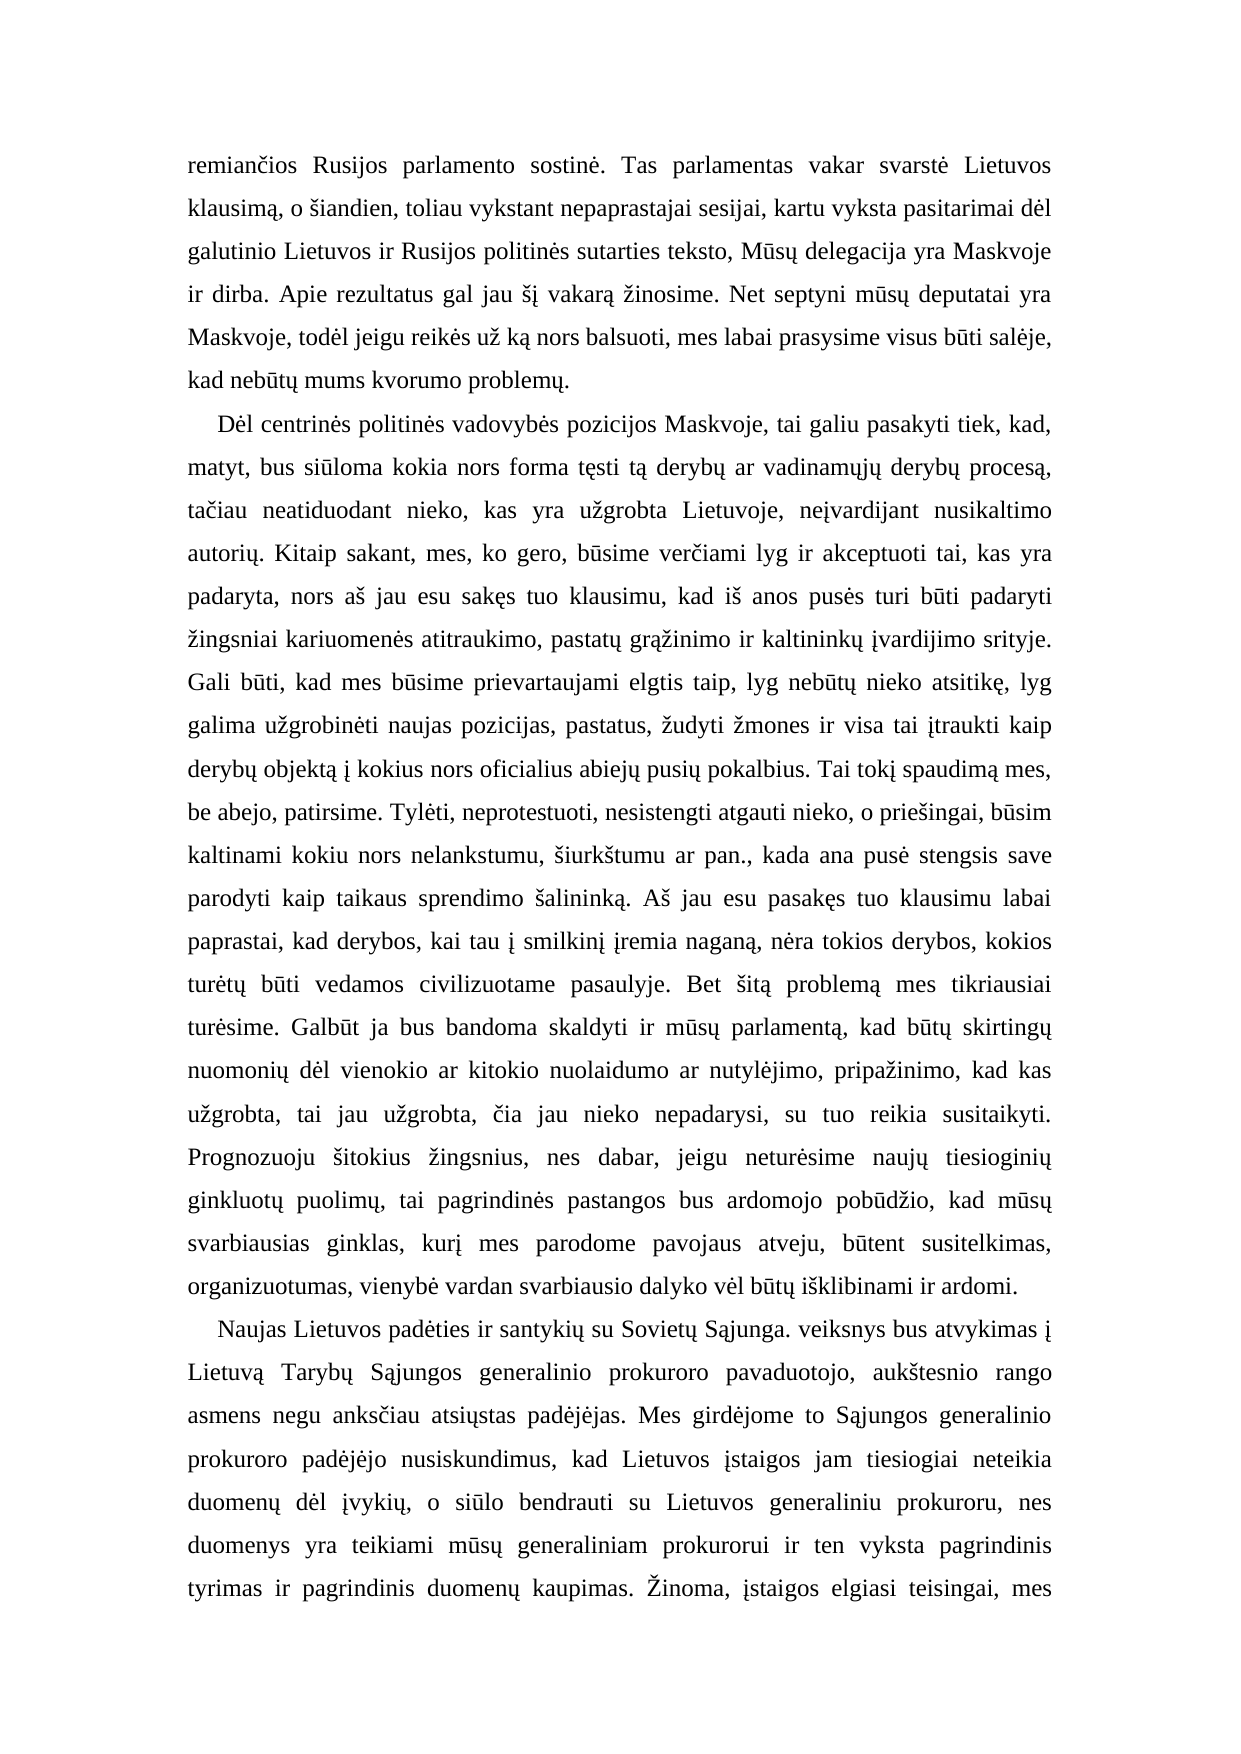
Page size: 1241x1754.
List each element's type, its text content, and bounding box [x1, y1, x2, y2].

text Naujas Lietuvos padėties ir santykių su Sovietų Sąjunga. veiksnys bus atvykimas į Lietuvą Tarybų Sąjungos generalinio prokuroro pavaduotojo, aukštesnio rango asmens negu anksčiau atsiųstas padėjėjas. Mes girdėjome to Sąjungos generalinio prokuroro padėjėjo nusiskundimus, kad Lietuvos įstaigos jam tiesiogiai neteikia duomenų dėl įvykių, о siūlo bendrauti su Lietuvos generaliniu prokuroru, nes duomenys yra teikiami mūsų generaliniam prokurorui ir ten vyksta pagrindinis tyrimas ir pagrindinis duomenų kaupimas. Žinoma, įstaigos elgiasi teisingai, mes [187, 1314, 1053, 1602]
text Dėl centrinės politinės vadovybės pozicijos Maskvoje, tai galiu pasakyti tiek, kad, matyt, bus siūloma kokia nors forma tęsti tą derybų ar vadinamųjų derybų procesą, tačiau neatiduodant nieko, kas yra užgrobta Lietuvoje, neįvardijant nusikaltimo autorių. Kitaip sakant, mes, ko gero, būsime verčiami lyg ir akceptuoti tai, kas yra padaryta, nors aš jau esu sakęs tuo klausimu, kad iš anos pusės turi būti padaryti žingsniai kariuomenės atitraukimo, pastatų grąžinimo ir kaltininkų įvardijimo srityje. Gali būti, kad mes būsime prievartaujami elgtis taip, lyg nebūtų nieko atsitikę, lyg galima užgrobinėti naujas pozicijas, pastatus, žudyti žmones ir visa tai įtraukti kaip derybų objektą į kokius nors oficialius abiejų pusių pokalbius. Tai tokį spaudimą mes, be abejo, patirsime. Tylėti, neprotestuoti, nesistengti atgauti nieko, о priešingai, būsim kaltinami kokiu nors nelankstumu, šiurkštumu ar pan., kada ana pusė stengsis save parodyti kaip taikaus sprendimo šalininką. Aš jau esu pasakęs tuo klausimu labai paprastai, kad derybos, kai tau į smilkinį įremia naganą, nėra tokios derybos, kokios turėtų būti vedamos civilizuotame pasaulyje. Bet šitą problemą mes tikriausiai turėsime. Galbūt ja bus bandoma skaldyti ir mūsų parlamentą, kad būtų skirtingų nuomonių dėl vienokio ar kitokio nuolaidumo ar nutylėjimo, pripažinimo, kad kas užgrobta, tai jau užgrobta, čia jau nieko nepadarysi, su tuo reikia susitaikyti. Prognozuoju šitokius žingsnius, nes dabar, jeigu neturėsime naujų tiesioginių ginkluotų puolimų, tai pagrindinės pastangos bus ardomojo pobūdžio, kad mūsų svarbiausias ginklas, kurį mes parodome pavojaus atveju, būtent susitelkimas, organizuotumas, vienybė vardan svarbiausio dalyko vėl būtų išklibinami ir ardomi. [187, 409, 1053, 1300]
text remiančios Rusijos parlamento sostinė. Tas parlamentas vakar svarstė Lietuvos klausimą, о šiandien, toliau vykstant nepaprastajai sesijai, kartu vyksta pasitarimai dėl galutinio Lietuvos ir Rusijos politinės sutarties teksto, Mūsų delegacija yra Maskvoje ir dirba. Apie rezultatus gal jau šį vakarą žinosime. Net septyni mūsų deputatai yra Maskvoje, todėl jeigu reikės už ką nors balsuoti, mes labai prasysime visus būti salėje, kad nebūtų mums kvorumo problemų. [187, 150, 1053, 394]
